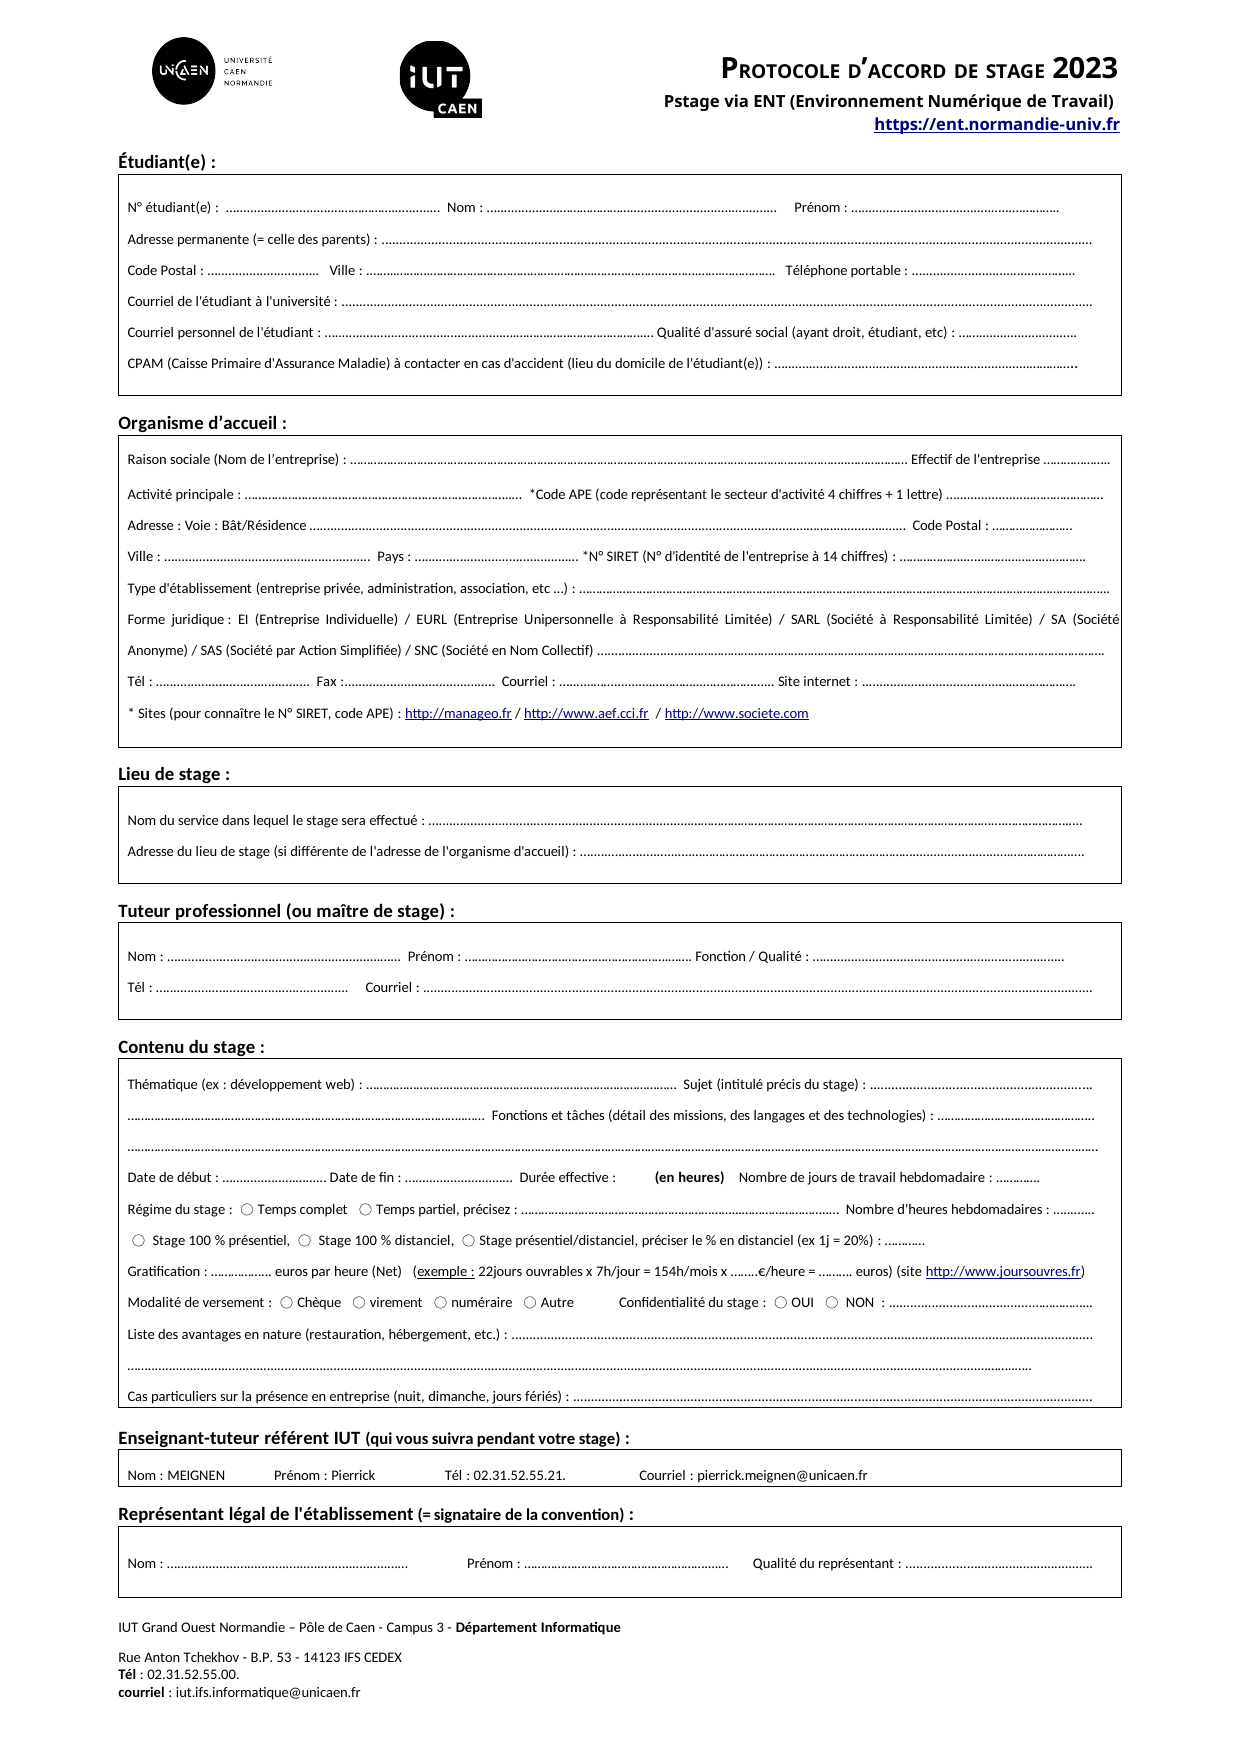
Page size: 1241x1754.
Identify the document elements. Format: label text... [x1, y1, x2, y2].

text Thématique (ex : développement web) : ………………………………………………………………………………… Sujet (intitulé précis du stage) : ... [119, 1059, 1121, 1089]
text Adresse du lieu de stage (si différente de l'adresse de l'organisme d'accueil) : …................................………………………………………………………............................……………….... [119, 817, 1121, 883]
text Date de début : …..................…...… Date de fin : ….........................… Durée effective : (en heures) Nombre de jours de travail hebdomadaire : …………. [119, 1152, 1121, 1183]
text Type d'établissement (entreprise privée, administration, association, etc …) : …………………………………………………………………………………………………………………………………………... [119, 550, 1121, 581]
text CPAM (Caisse Primaire d'Assurance Maladie) à contacter en cas d'accident (lieu du domicile de l'étudiant(e)) : …......................................................................………….. [119, 330, 1121, 395]
subtitle Étudiant(e) : [118, 150, 1122, 173]
subtitle Contenu du stage : [118, 1035, 1122, 1058]
text Adresse : Voie : Bât/Résidence …...........................................................................................................................................……….........….....… Code Postal : …………………… Ville : …........................................................ Pays : ….........................................… *N° SIRET (N° d'identité de l'entreprise à 14 chiffres) : ………………........……...……....………. [119, 487, 1121, 550]
text * Sites (pour connaître le N° SIRET, code APE) : http://manageo.fr / http://www.aef.cci.fr / http://www.societe.com [119, 675, 1121, 747]
text Courriel personnel de l'étudiant : …................................................….……….……………………….… Qualité d'assuré social (ayant droit, étudiant, etc) : ……............................ [119, 298, 1121, 330]
text ⃝ Stage 100 % présentiel, ⃝ Stage 100 % distanciel, ⃝ Stage présentiel/distanciel, préciser le % en distanciel (ex 1j = 20%) : ………… [119, 1214, 1121, 1246]
text Nom : MEIGNEN Prénom : Pierrick Tél : 02.31.52.55.21. Courriel : pierrick.meignen@unicaen.fr [119, 1450, 1121, 1486]
text N° étudiant(e) : …..............................…………….............. Nom : …..................………………….......................................... Prénom : …..............................................……….. [119, 175, 1121, 205]
text Nom : …...............................................................… Prénom : ………………………………………………....… Qualité du représentant : …................................. [119, 1527, 1121, 1597]
text Tél : ….................................................... Courriel : . [119, 953, 1121, 1019]
text Représentant légal de l'établissement (= signataire de la convention) : [118, 1502, 1122, 1526]
picture [146, 25, 280, 126]
text Courriel de l'étudiant à l'université : . [119, 267, 1121, 298]
text Modalité de versement : ⃝ Chèque ⃝ virement ⃝ numéraire ⃝ Autre Confidentialité du stage : ⃝ OUI ⃝ NON : ……………... [119, 1277, 1121, 1308]
text Code Postal : …............................. Ville : .……..……….………………………………..………..……….………..……….…….……………. Téléphone portable : ......................................……... [119, 236, 1121, 267]
subtitle Lieu de stage : [118, 762, 1122, 786]
text Tél : …......................................... Fax :........................................... Courriel : ….......……...........…………......…………...... Site internet : ...........................................………………. [119, 643, 1121, 675]
text Gratification : ……………... euros par heure (Net) (exemple : 22jours ouvrables x 7h/jour = 154h/mois x ……..€/heure = ………. euros) (site http://www.joursouvres.fr) [119, 1246, 1121, 1277]
text ………………………………………………………………………………………..…… Fonctions et tâches (détail des missions, des langages et des technologies) : ……………………………………….. ………………………………………………………………………………………………………………………………………………………………………………………………………………………………………………………………… [119, 1089, 1121, 1152]
text Activité principale : ……………………………………………………………………..… *Code APE (code représentant le secteur d'activité 4 chiffres + 1 lettre) …......................………………… [119, 470, 1121, 487]
text Nom : …..........................................................…... Prénom : …………………………………………………….……. Fonction / Qualité : …..................................................................... [119, 923, 1121, 953]
picture [399, 41, 482, 118]
text Régime du stage : ⃝ Temps complet ⃝ Temps partiel, précisez : ………………………………………………………...……………………..… Nombre d’heures hebdomadaires : …......... [119, 1183, 1121, 1214]
text Nom du service dans lequel le stage sera effectué : …........................................................................………………………………………………………………………………....………………..... [119, 787, 1121, 817]
text Cas particuliers sur la présence en entreprise (nuit, dimanche, jours fériés) : [119, 1371, 1121, 1407]
text Raison sociale (Nom de l’entreprise) : …………………………………………………………………………………………………………………………………..……………… Effectif de l'entreprise ……………….. [119, 436, 1121, 468]
text Liste des avantages en nature (restauration, hébergement, etc.) : ..................................….......................…….............................................................................................................…................................................................................................................................……..….. [119, 1308, 1121, 1371]
text Adresse permanente (= celle des parents) : [119, 205, 1121, 236]
subtitle Organisme d’accueil : [118, 411, 1122, 435]
text Enseignant-tuteur référent IUT (qui vous suivra pendant votre stage) : [118, 1426, 1122, 1449]
subtitle Tuteur professionnel (ou maître de stage) : [118, 898, 1122, 922]
text Forme juridique : EI (Entreprise Individuelle) / EURL (Entreprise Unipersonnelle à Responsabilité Limitée) / SARL (Société à Responsabilité Limitée) / SA (Société Anonyme) / SAS (Société par Action Simplifiée) / SNC (Société en Nom Collectif) …. ….................………………………………………………………………………………………………………………. [119, 581, 1121, 643]
